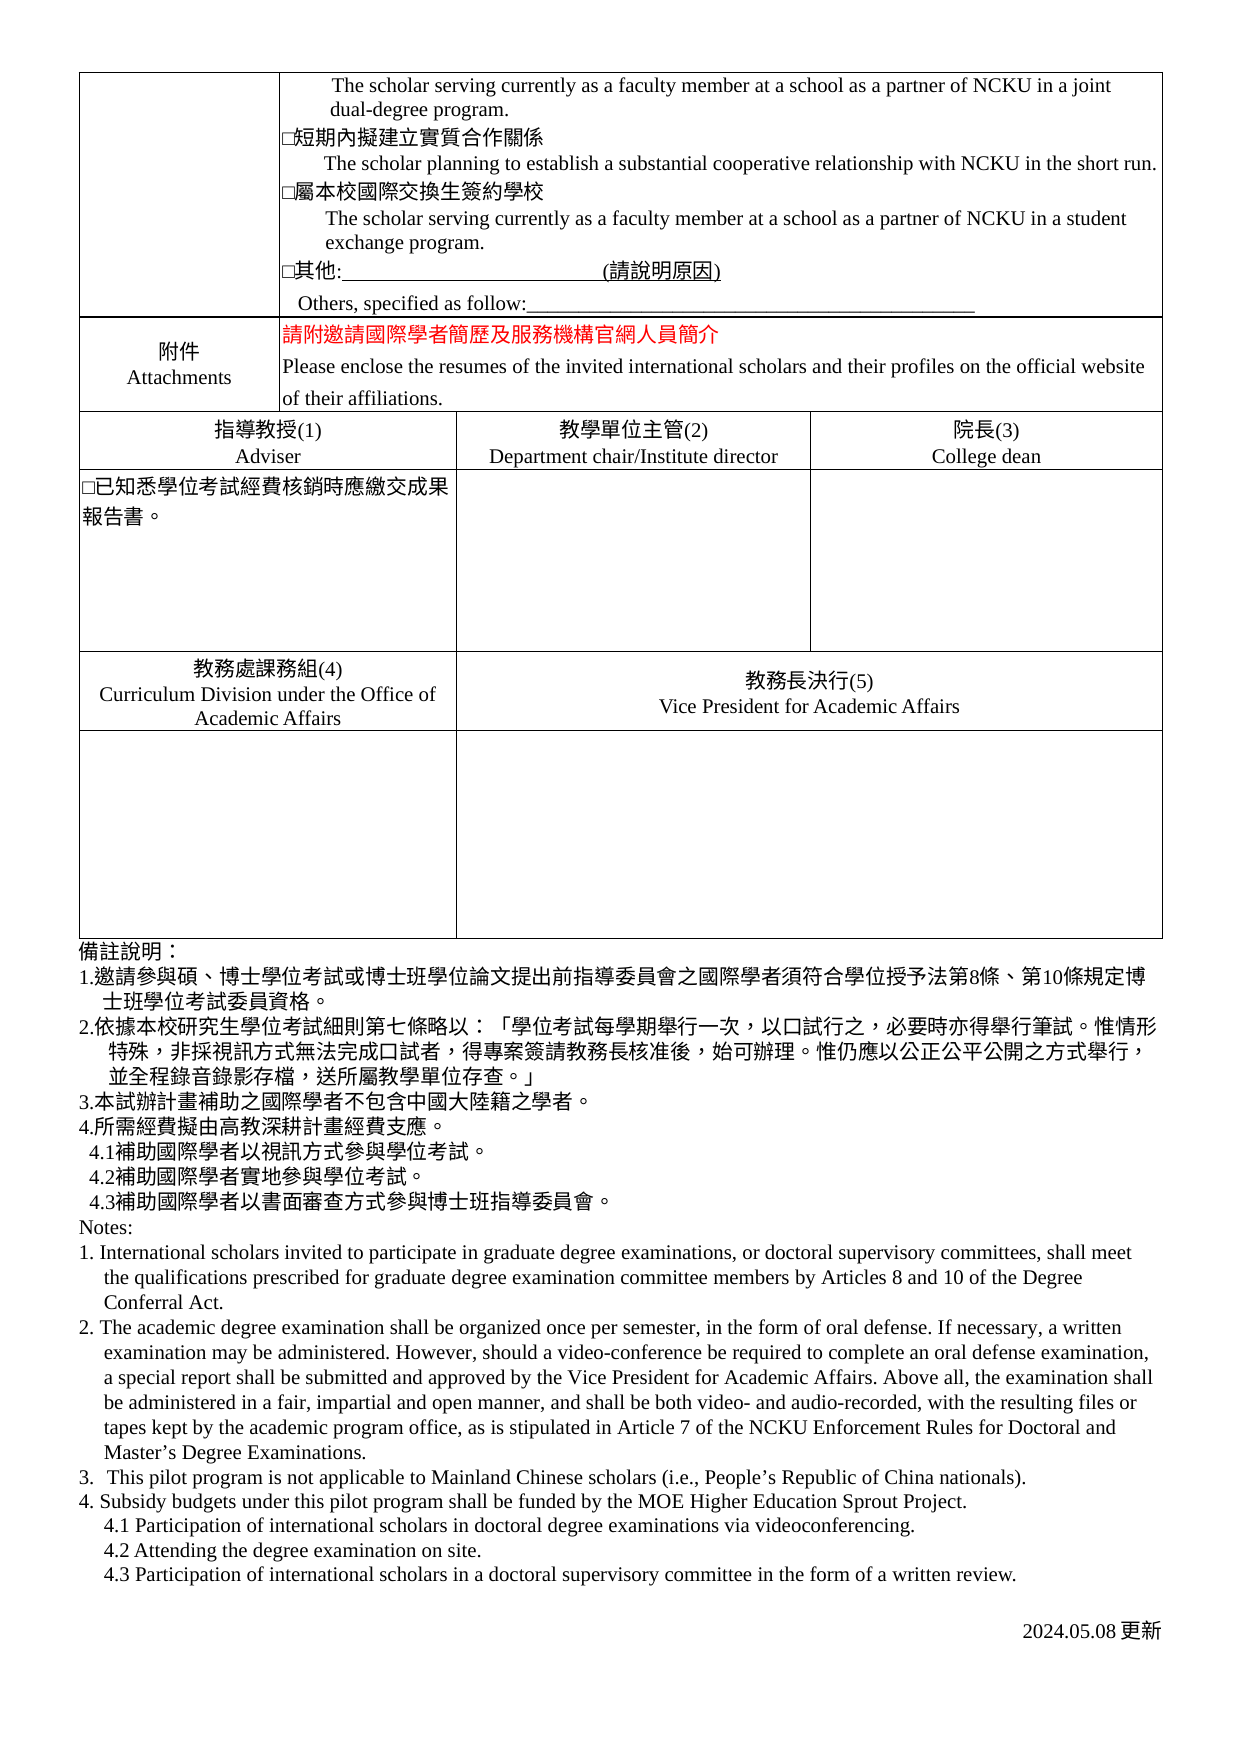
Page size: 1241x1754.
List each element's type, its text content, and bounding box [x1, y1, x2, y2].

table_cell 附件 Attachments [80, 318, 279, 411]
text 備註說明： [78, 939, 1162, 964]
text 4.3補助國際學者以書面審查方式參與博士班指導委員會。 [79, 1189, 1162, 1214]
table_cell □已知悉學位考試經費核銷時應繳交成果報告書。 [80, 470, 456, 651]
text 2. The academic degree examination shall be organized once per semester, in the form of oral defense. If necessary, a written examination may be administered. However, should a video-conference be required to complete an oral defense examination, a special report shall be submitted and approved by the Vice President for Academic Affairs. Above all, the examination shall be administered in a fair, impartial and open manner, and shall be both video- and audio-recorded, with the resulting files or tapes kept by the academic program office, as is stipulated in Article 7 of the NCKU Enforcement Rules for Doctoral and Master’s Degree Examinations. [78, 1314, 1162, 1464]
table_cell 教學單位主管(2) Department chair/Institute director [457, 412, 810, 469]
table_cell 院長(3) College dean [811, 412, 1162, 469]
text 4.2 Attending the degree examination on site. [103, 1537, 1162, 1562]
table_cell 教務處課務組(4) Curriculum Division under the Office of Academic Affairs [80, 652, 456, 730]
text 4. Subsidy budgets under this pilot program shall be funded by the MOE Higher Education Sprout Project. [78, 1489, 1162, 1513]
table_cell The scholar serving currently as a faculty member at a school as a partner of NCKU in a joint dual-degree program. □短期內擬建立實質合作關係 The scholar planning to establish a substantial cooperative relationship with NCKU in the short run. □屬本校國際交換生簽約學校 The scholar serving currently as a faculty member at a school as a partner of NCKU in a student exchange program. □其他: (請說明原因) Others, specified as follow:___________________________________________ [280, 73, 1162, 316]
text 4.1 Participation of international scholars in doctoral degree examinations via videoconferencing. [103, 1513, 1162, 1537]
table_cell 指導教授(1) Adviser [80, 412, 456, 469]
text 4.1補助國際學者以視訊方式參與學位考試。 [78, 1139, 1162, 1164]
table_cell 請附邀請國際學者簡歷及服務機構官網人員簡介 Please enclose the resumes of the invited international scholars and their profiles on the official website of their affiliations. [280, 318, 1162, 411]
table_cell [811, 470, 1162, 651]
text 3. This pilot program is not applicable to Mainland Chinese scholars (i.e., People’s Republic of China nationals). [78, 1464, 1162, 1489]
text Notes: [78, 1214, 1162, 1239]
text 2.依據本校研究生學位考試細則第七條略以：「學位考試每學期舉行一次，以口試行之，必要時亦得舉行筆試。惟情形特殊，非採視訊方式無法完成口試者，得專案簽請教務長核准後，始可辦理。惟仍應以公正公平公開之方式舉行，並全程錄音錄影存檔，送所屬教學單位存查。」 [79, 1014, 1162, 1089]
text 4.所需經費擬由高教深耕計畫經費支應。 [78, 1114, 1162, 1139]
table_cell [457, 731, 1162, 938]
text 2024.05.08更新 [78, 1614, 1162, 1644]
text 1.邀請參與碩、博士學位考試或博士班學位論文提出前指導委員會之國際學者須符合學位授予法第8條、第10條規定博士班學位考試委員資格。 [78, 964, 1162, 1014]
text 1. International scholars invited to participate in graduate degree examinations, or doctoral supervisory committees, shall meet the qualifications prescribed for graduate degree examination committee members by Articles 8 and 10 of the Degree Conferral Act. [78, 1239, 1162, 1314]
table_cell [80, 73, 279, 316]
text 3.本試辦計畫補助之國際學者不包含中國大陸籍之學者。 [78, 1089, 1162, 1114]
table_cell 教務長決行(5) Vice President for Academic Affairs [457, 652, 1162, 730]
text 4.3 Participation of international scholars in a doctoral supervisory committee in the form of a written review. [103, 1562, 1162, 1586]
text 4.2補助國際學者實地參與學位考試。 [78, 1164, 1162, 1189]
table_cell [80, 731, 456, 938]
table_cell [457, 470, 810, 651]
